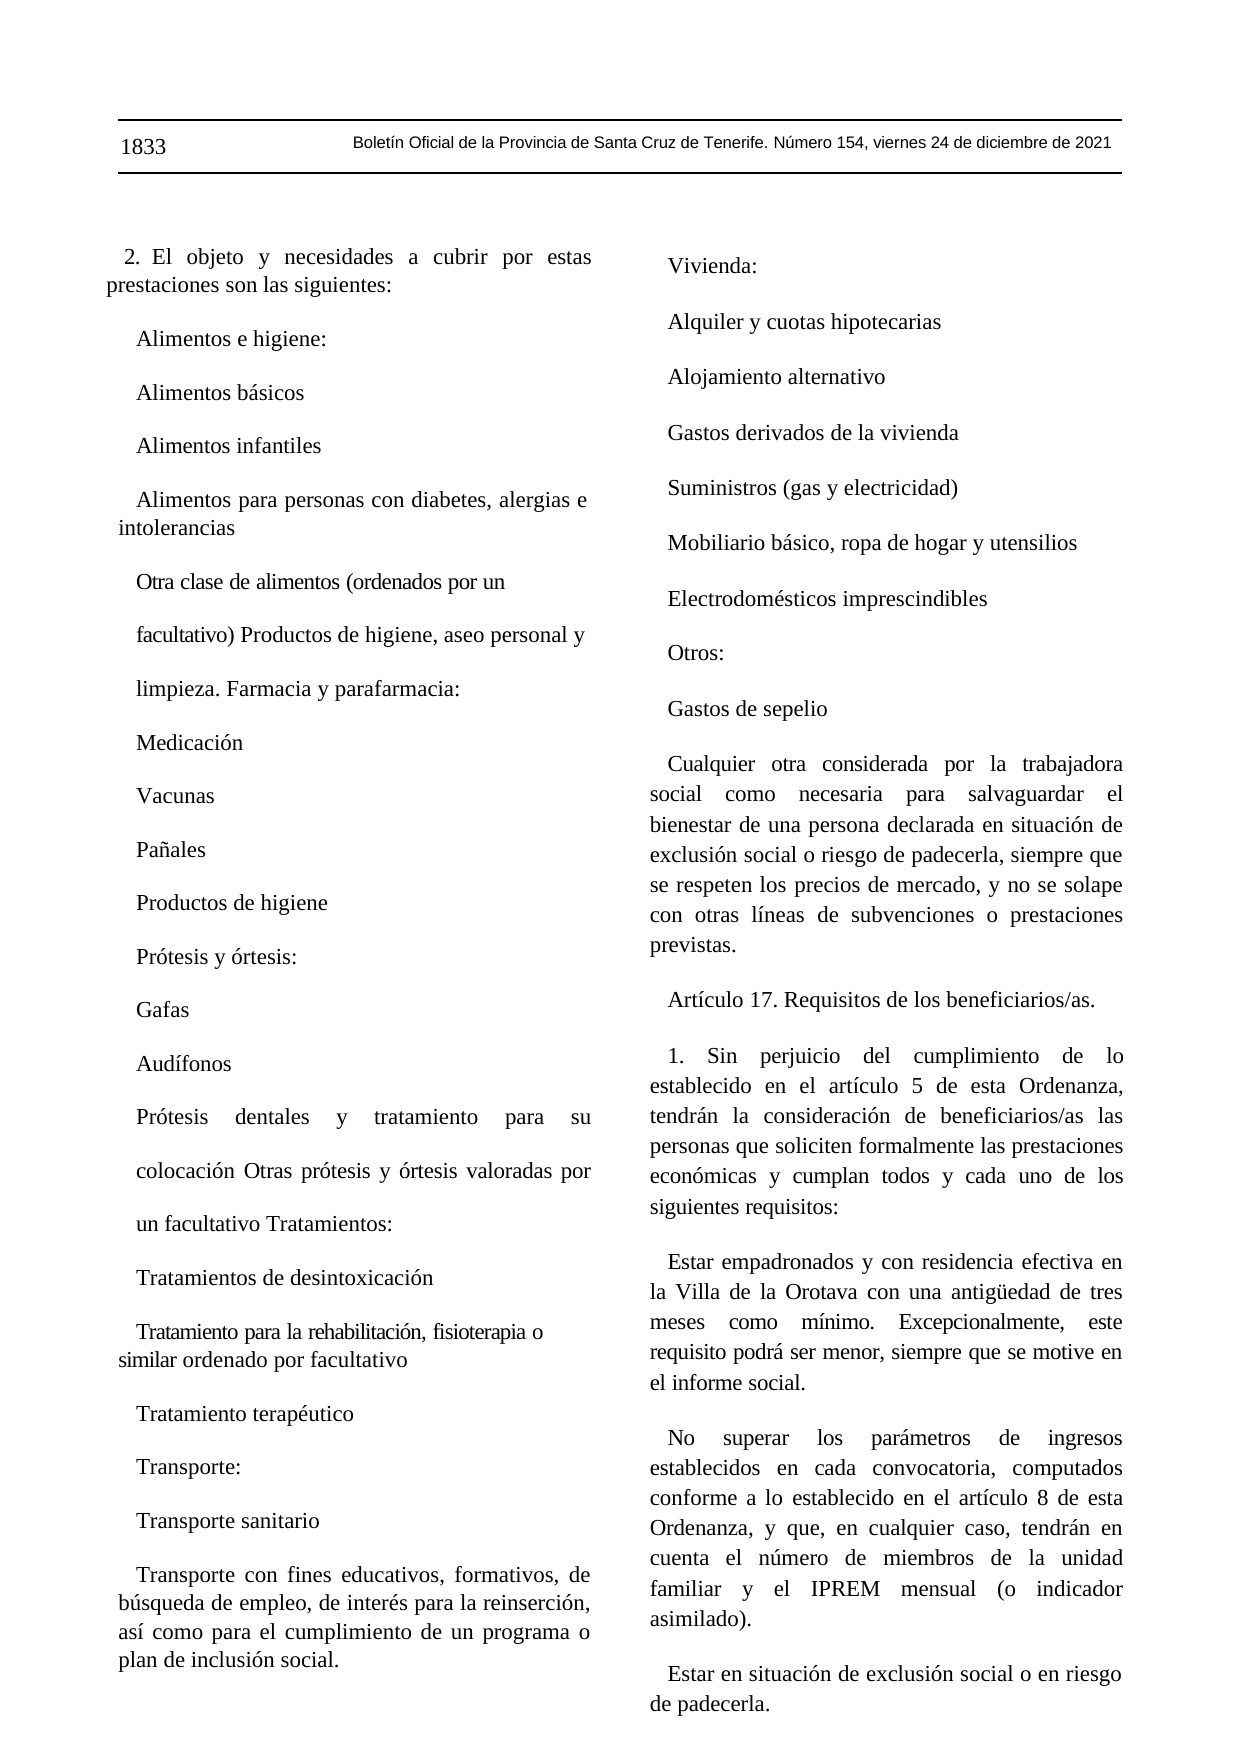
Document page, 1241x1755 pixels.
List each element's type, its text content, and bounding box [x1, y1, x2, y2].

text Transporte sanitario [136, 1507, 596, 1533]
text No superar los parámetros de ingresos establecidos en cada convocatoria, computados conforme a lo establecido en el artículo 8 de esta Ordenanza, y que, en cualquier caso, tendrán en cuenta el número de miembros de la unidad familiar y el IPREM mensual (o indicador asimilado). [649, 1423, 1123, 1631]
text Artículo 17. Requisitos de los beneficiarios/as. [667, 986, 1136, 1013]
text Tratamiento terapéutico Transporte: [136, 1400, 356, 1480]
text Gafas Audífonos [136, 996, 234, 1076]
list El objeto y necesidades a cubrir por estas prestaciones son las siguientes: [106, 243, 592, 298]
text Gastos de sepelio [667, 695, 1136, 721]
text Prótesis dentales y tratamiento para su colocación Otras prótesis y órtesis valoradas por un facultativo Tratamientos: [136, 1103, 591, 1237]
text Cualquier otra considerada por la trabajadora social como necesaria para salvaguardar el bienestar de una persona declarada en situación de exclusión social o riesgo de padecerla, siempre que se respeten los precios de mercado, y no se solape con otras líneas de subvenciones o prestaciones previstas. [649, 750, 1123, 958]
text Productos de higiene Prótesis y órtesis: [136, 889, 330, 969]
text Estar en situación de exclusión social o en riesgo de padecerla. [649, 1659, 1123, 1716]
text Alimentos para personas con diabetes, alergias e intolerancias [118, 486, 596, 541]
text Medicación Vacunas Pañales [136, 729, 245, 862]
text Otros: [667, 640, 1136, 666]
text Transporte con fines educativos, formativos, de búsqueda de empleo, de interés para la reinserción, así como para el cumplimiento de un programa o plan de inclusión social. [118, 1561, 591, 1672]
text Mobiliario básico, ropa de hogar y utensilios Electrodomésticos imprescindibles [667, 529, 1080, 611]
text Otra clase de alimentos (ordenados por un facultativo) Productos de higiene, aseo personal y limpieza. Farmacia y parafarmacia: [136, 568, 591, 701]
text Vivienda: [667, 252, 1136, 279]
text Alimentos e higiene: [136, 325, 596, 351]
text Alimentos básicos Alimentos infantiles [136, 379, 322, 459]
text 1. Sin perjuicio del cumplimiento de lo establecido en el artículo 5 de esta Ordenanza, tendrán la consideración de beneficiarios/as las personas que soliciten formalmente las prestaciones económicas y cumplan todos y cada uno de los siguientes requisitos: [649, 1042, 1124, 1219]
text Alquiler y cuotas hipotecarias Alojamiento alternativo [667, 308, 944, 390]
text Tratamiento para la rehabilitación, fisioterapia o similar ordenado por facultativo [118, 1318, 596, 1373]
text Gastos derivados de la vivienda Suministros (gas y electricidad) [667, 419, 1062, 500]
text Estar empadronados y con residencia efectiva en la Villa de la Orotava con una antigüedad de tres meses como mínimo. Excepcionalmente, este requisito podrá ser menor, siempre que se motive en el informe social. [649, 1248, 1123, 1395]
text Tratamientos de desintoxicación [136, 1264, 596, 1290]
